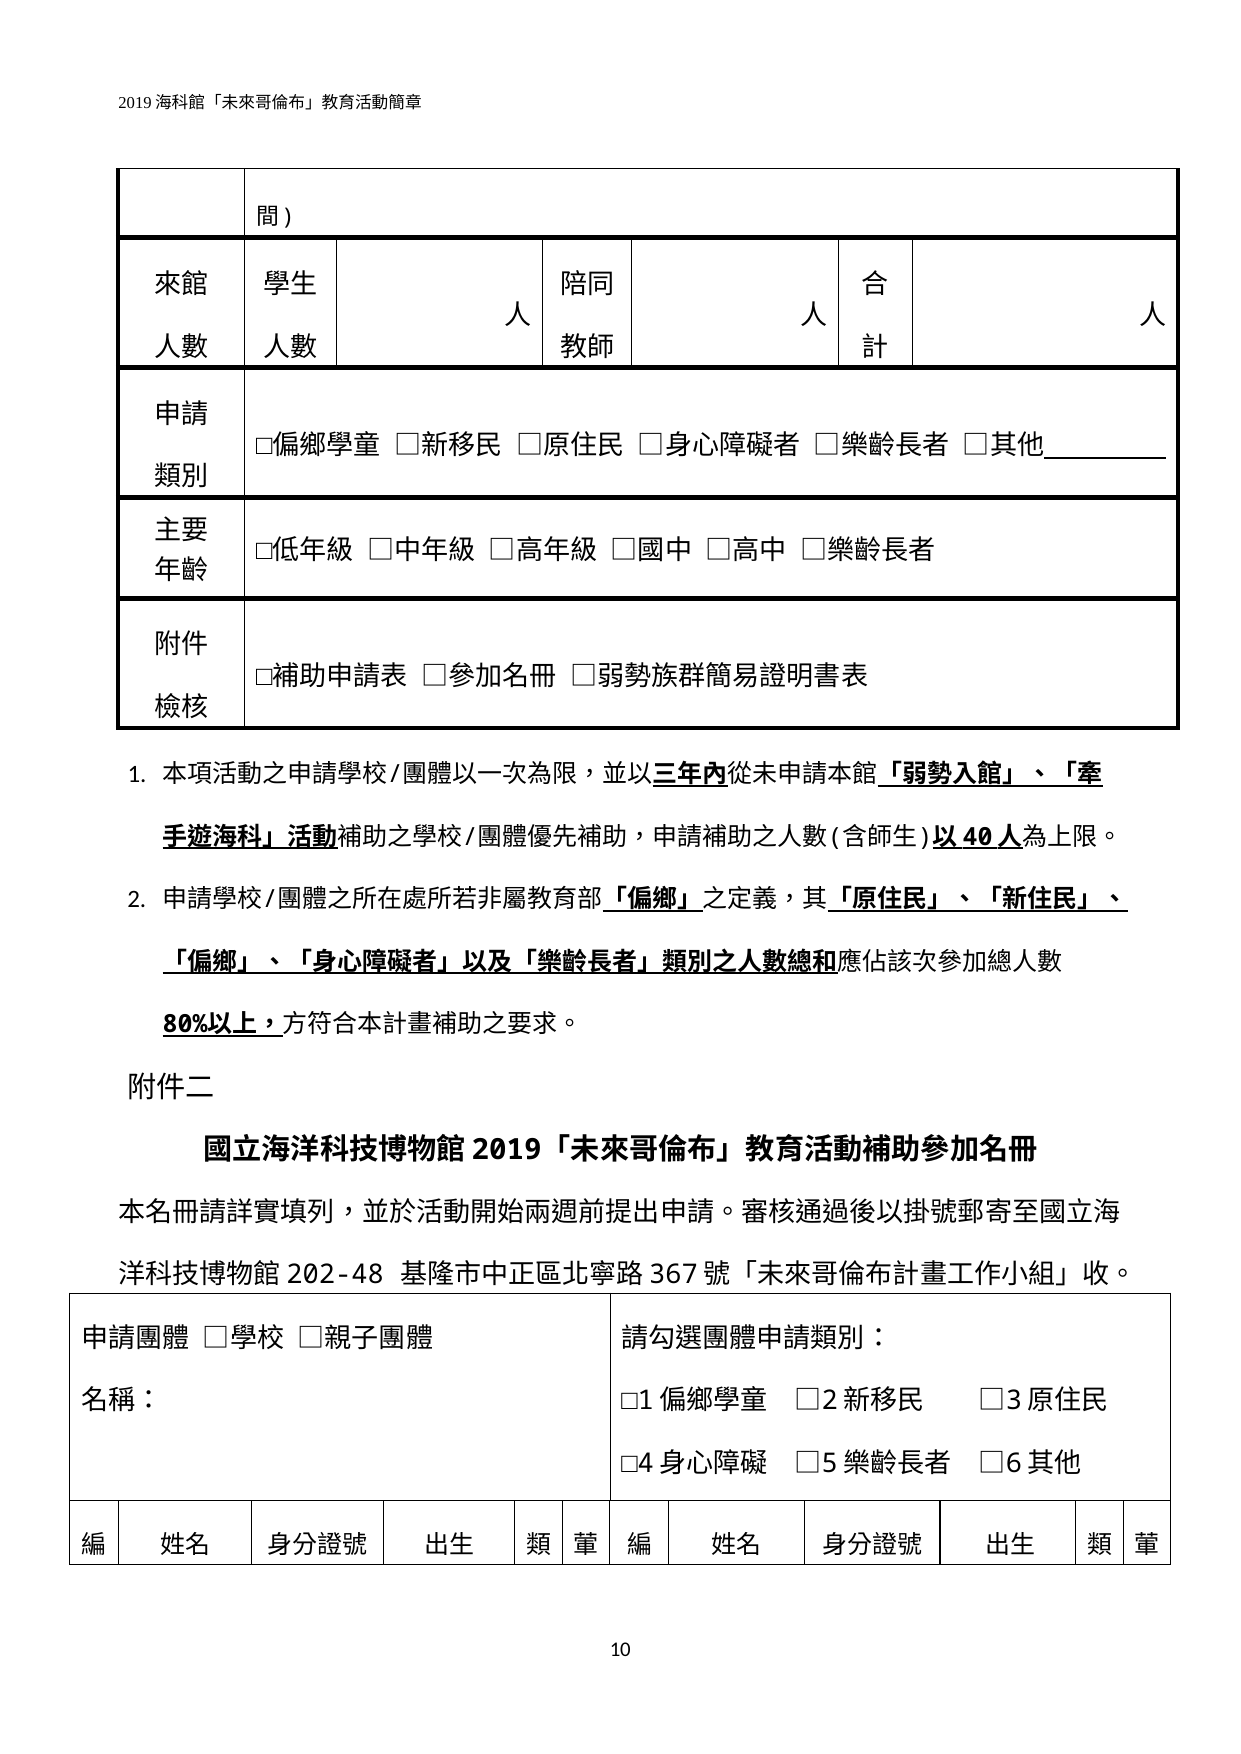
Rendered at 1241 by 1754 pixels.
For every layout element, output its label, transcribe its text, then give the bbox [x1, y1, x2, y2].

table_cell 葷 [1124, 1501, 1170, 1563]
table_cell 主要 年齡 [120, 500, 244, 596]
table_cell 類 [1076, 1501, 1123, 1563]
table_cell 編 [70, 1501, 118, 1563]
text 國立海洋科技博物館2019「未來哥倫布」教育活動補助參加名冊 [118, 1105, 1122, 1168]
table_header 申請團體 □學校 □親子團體 名稱： [70, 1294, 610, 1500]
table_cell 姓名 [669, 1501, 804, 1563]
table_cell □低年級 □中年級 □高年級 □國中 □高中 □樂齡長者 [245, 500, 1176, 596]
table_cell 出生 [384, 1501, 514, 1563]
table_header 請勾選團體申請類別： □1偏鄉學童 □2新移民 □3原住民 □4身心障礙 □5樂齡長者 □6其他 [611, 1294, 1170, 1500]
table_cell 陪同 教師 [543, 240, 631, 365]
table_cell 人 [337, 240, 542, 365]
table_cell 人 [913, 240, 1176, 365]
list 本項活動之申請學校/團體以一次為限，並以三年內從未申請本館「弱勢入館」、「牽手遊海科」活動補助之學校/團體優先補助，申請補助之人數(含師生)以40人為上限。 [127, 730, 1108, 855]
table_cell 人 [632, 240, 838, 365]
table_cell 合計 [839, 240, 912, 365]
table_cell 申請 類別 [120, 370, 244, 495]
table_cell □偏鄉學童 □新移民 □原住民 □身心障礙者 □樂齡長者 □其他 [245, 370, 1176, 495]
table_cell 編 [610, 1501, 668, 1563]
table_cell 學生 人數 [245, 240, 336, 365]
list 申請學校/團體之所在處所若非屬教育部「偏鄉」之定義，其「原住民」、「新住民」、「偏鄉」、「身心障礙者」以及「樂齡長者」類別之人數總和應佔該次參加總人數80%以上，方符合本計畫補助之要求。 [127, 855, 1108, 1043]
table_cell 葷 [563, 1501, 609, 1563]
table_cell 間) [245, 169, 1176, 235]
text 附件二 [127, 1043, 1108, 1105]
table_cell 附件 檢核 [120, 601, 244, 726]
text 本名冊請詳實填列，並於活動開始兩週前提出申請。審核通過後以掛號郵寄至國立海洋科技博物館202-48 基隆市中正區北寧路367號「未來哥倫布計畫工作小組」收。 [118, 1168, 1122, 1293]
table_cell 身分證號 [252, 1501, 383, 1563]
table_cell 來館 人數 [120, 240, 244, 365]
table_cell □補助申請表 □參加名冊 □弱勢族群簡易證明書表 [245, 601, 1176, 726]
table_cell 類 [515, 1501, 562, 1563]
table_cell [120, 169, 244, 235]
table_cell 姓名 [119, 1501, 251, 1563]
table_cell 出生 [941, 1501, 1075, 1563]
table_cell 身分證號 [805, 1501, 939, 1563]
